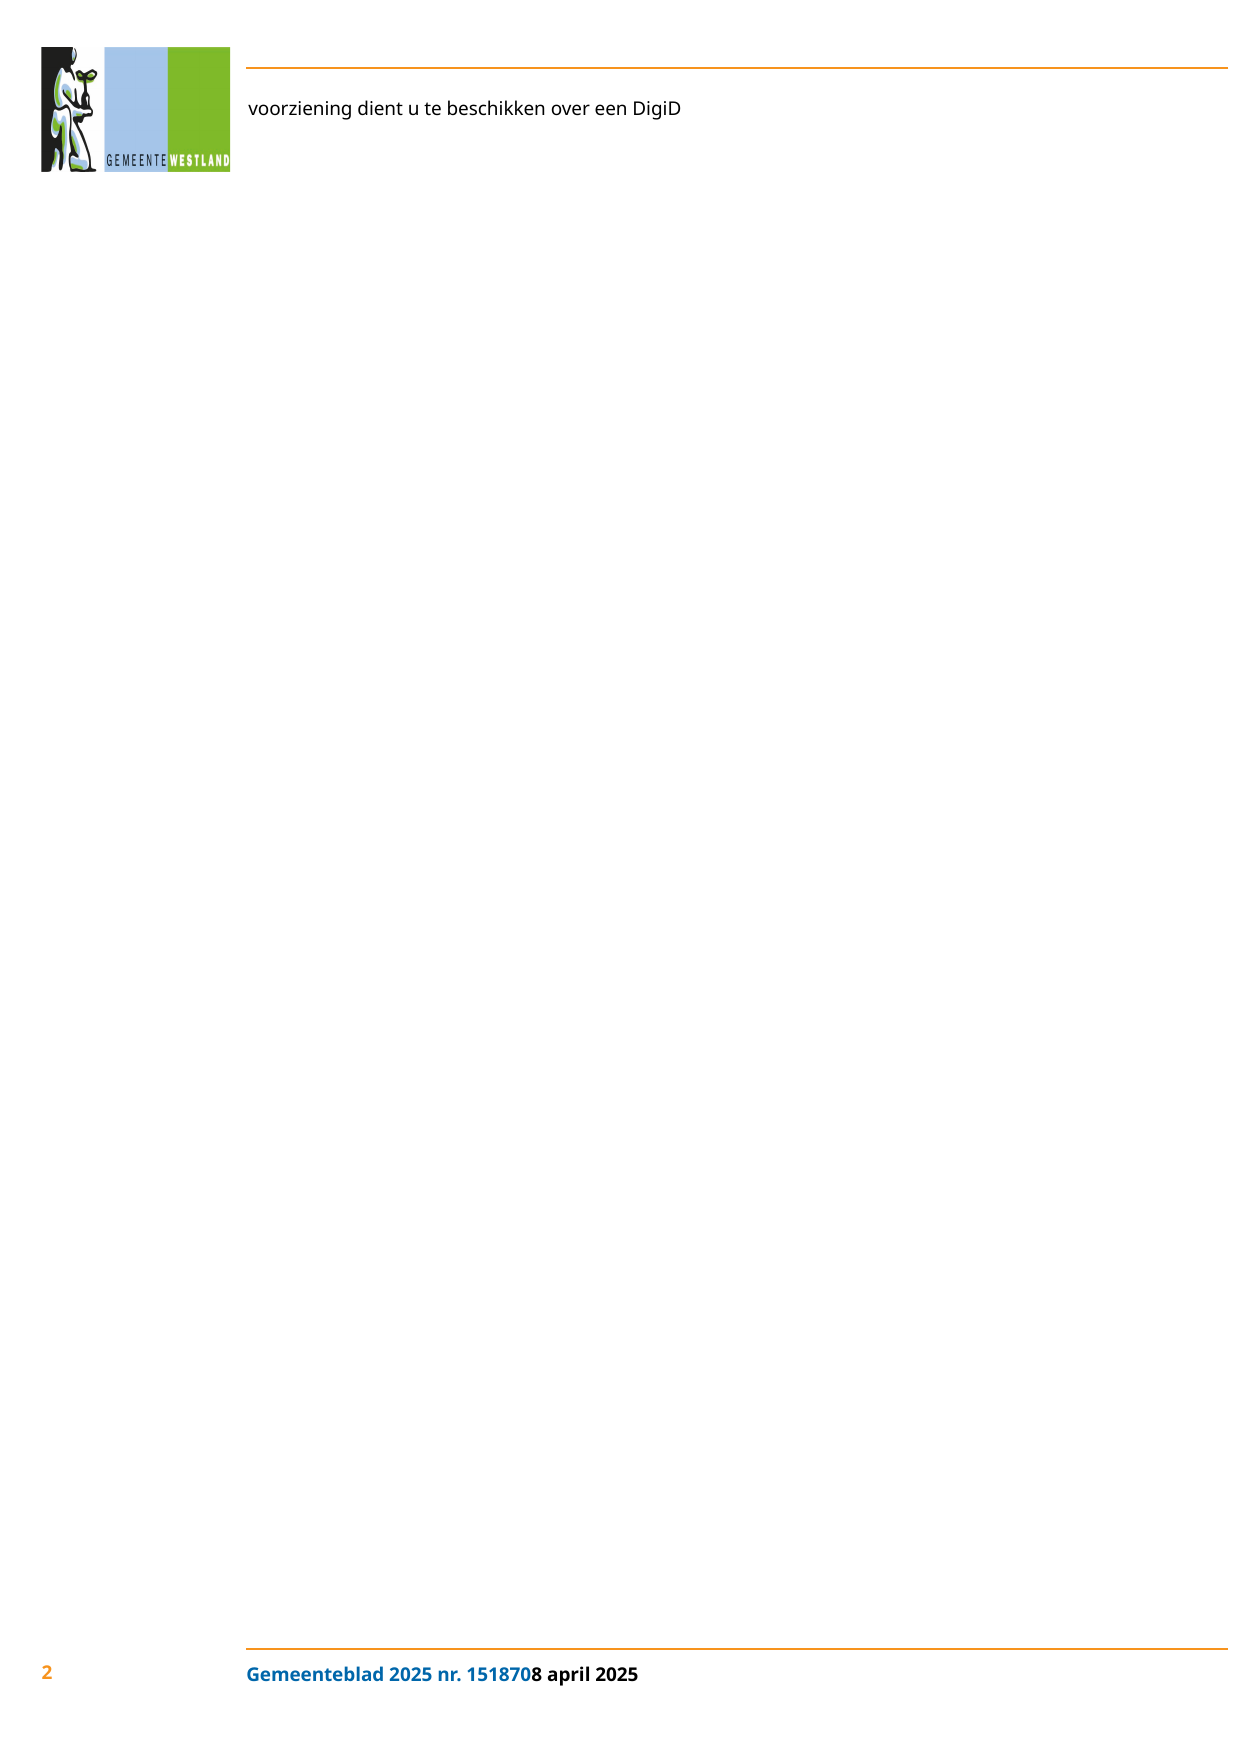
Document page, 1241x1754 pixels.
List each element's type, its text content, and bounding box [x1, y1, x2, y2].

picture [41, 47, 231, 172]
text voorziening dient u te beschikken over een DigiD [248, 95, 1152, 121]
